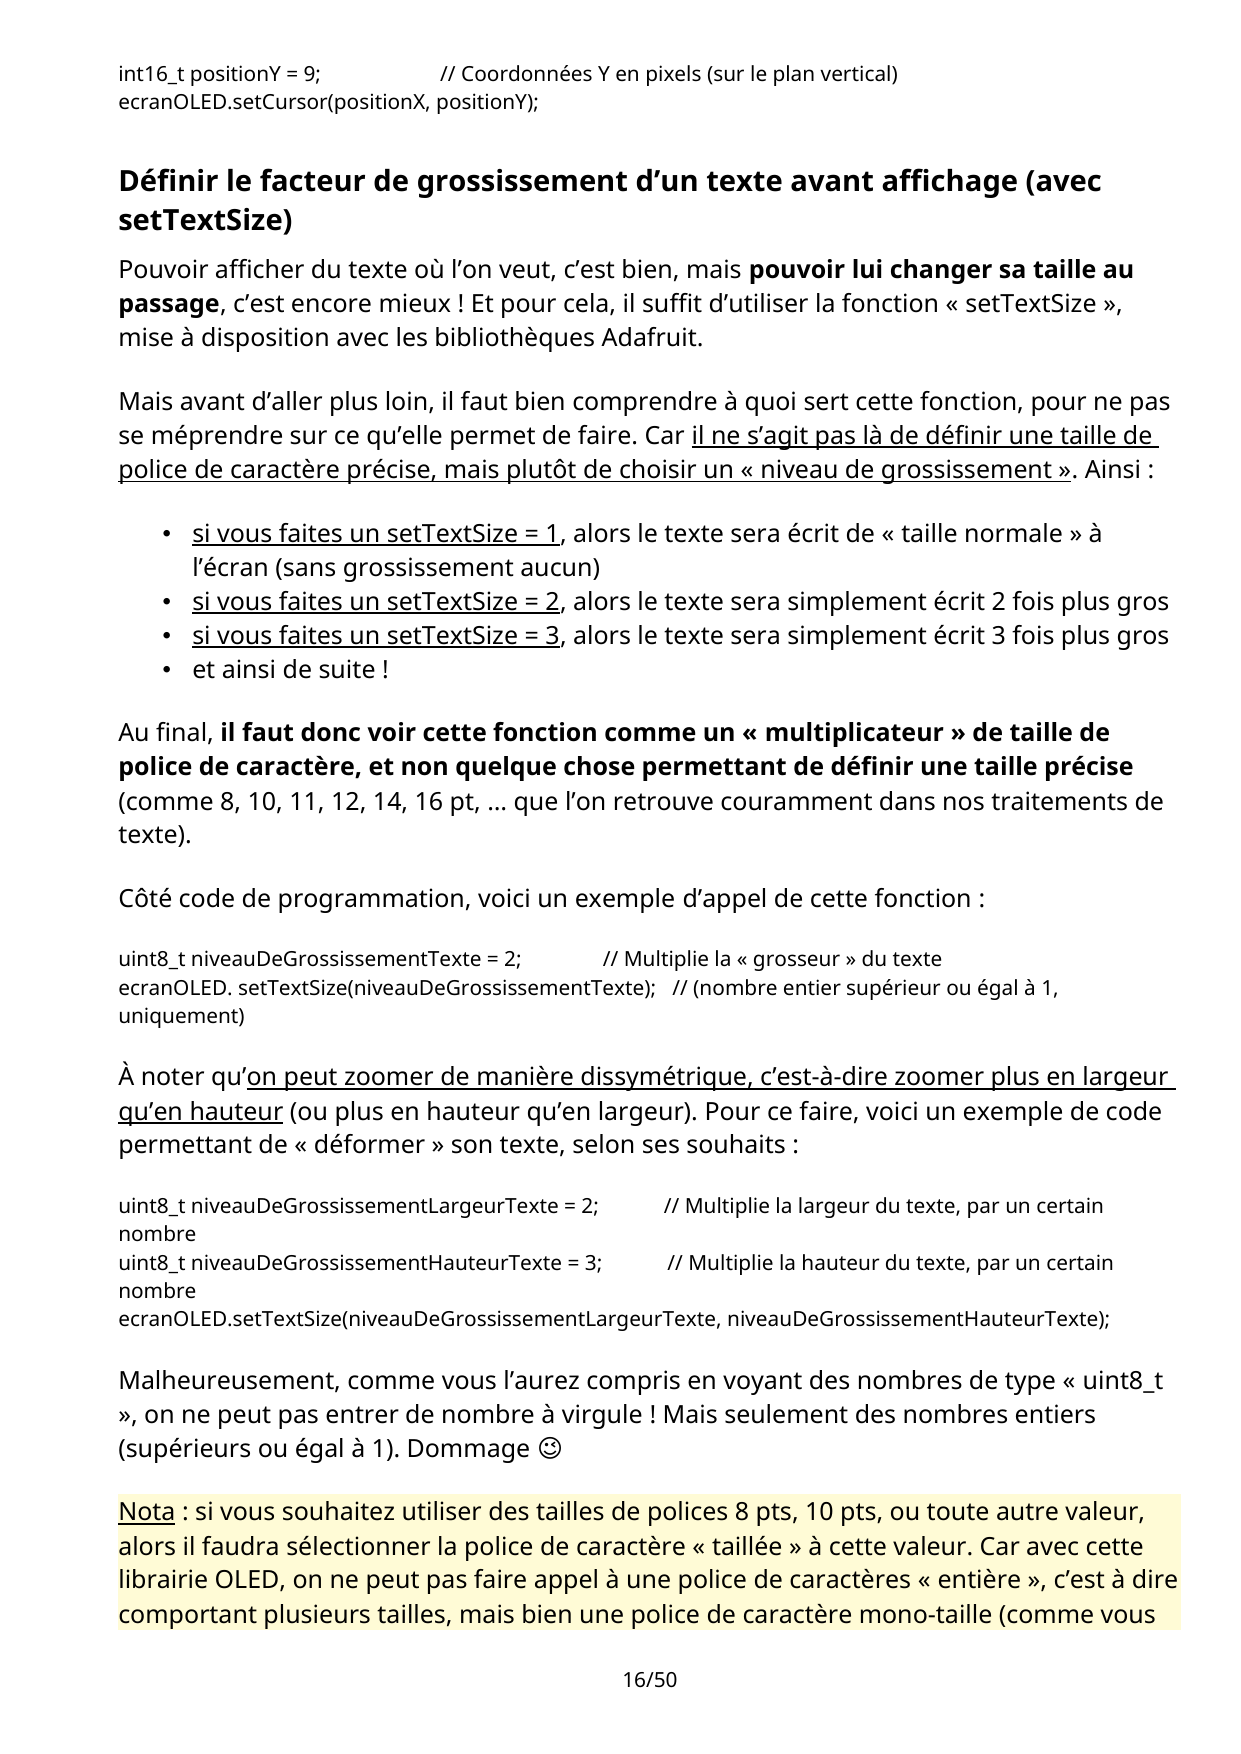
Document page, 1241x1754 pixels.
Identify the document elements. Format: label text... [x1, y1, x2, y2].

text Malheureusement, comme vous l’aurez compris en voyant des nombres de type « uint8_t », on ne peut pas entrer de nombre à virgule ! Mais seulement des nombres entiers (supérieurs ou égal à 1). Dommage 😉 [118, 1362, 1181, 1464]
text À noter qu’on peut zoomer de manière dissymétrique, c’est-à-dire zoomer plus en largeur qu’en hauteur (ou plus en hauteur qu’en largeur). Pour ce faire, voici un exemple de code permettant de « déformer » son texte, selon ses souhaits : [118, 1059, 1181, 1161]
text uint8_t niveauDeGrossissementHauteurTexte = 3; // Multiplie la hauteur du texte, par un certain nombre [118, 1248, 1181, 1304]
text Pouvoir afficher du texte où l’on veut, c’est bien, mais pouvoir lui changer sa taille au passage, c’est encore mieux ! Et pour cela, il suffit d’utiliser la fonction « setTextSize », mise à disposition avec les bibliothèques Adafruit. [118, 252, 1181, 354]
text Au final, il faut donc voir cette fonction comme un « multiplicateur » de taille de police de caractère, et non quelque chose permettant de définir une taille précise (comme 8, 10, 11, 12, 14, 16 pt, … que l’on retrouve couramment dans nos traitements de texte). [118, 715, 1181, 851]
text ecranOLED.setCursor(positionX, positionY); [118, 87, 1181, 116]
text Mais avant d’aller plus loin, il faut bien comprendre à quoi sert cette fonction, pour ne pas se méprendre sur ce qu’elle permet de faire. Car il ne s’agit pas là de définir une taille de police de caractère précise, mais plutôt de choisir un « niveau de grossissement ». Ainsi : [118, 383, 1181, 486]
subtitle Définir le facteur de grossissement d’un texte avant affichage (avec setTextSize) [118, 160, 1181, 239]
list et ainsi de suite ! [162, 651, 1181, 686]
list si vous faites un setTextSize = 3, alors le texte sera simplement écrit 3 fois plus gros [162, 617, 1181, 651]
text int16_t positionY = 9; // Coordonnées Y en pixels (sur le plan vertical) [118, 59, 1181, 87]
text ecranOLED.setTextSize(niveauDeGrossissementLargeurTexte, niveauDeGrossissementHauteurTexte); [118, 1304, 1181, 1333]
list si vous faites un setTextSize = 2, alors le texte sera simplement écrit 2 fois plus gros [162, 583, 1181, 617]
list si vous faites un setTextSize = 1, alors le texte sera écrit de « taille normale » à l’écran (sans grossissement aucun) [162, 515, 1181, 583]
text ecranOLED. setTextSize(niveauDeGrossissementTexte); // (nombre entier supérieur ou égal à 1, uniquement) [118, 973, 1181, 1029]
text Côté code de programmation, voici un exemple d’appel de cette fonction : [118, 881, 1181, 915]
text uint8_t niveauDeGrossissementLargeurTexte = 2; // Multiplie la largeur du texte, par un certain nombre [118, 1191, 1181, 1248]
text uint8_t niveauDeGrossissementTexte = 2; // Multiplie la « grosseur » du texte [118, 944, 1181, 973]
text Nota : si vous souhaitez utiliser des tailles de polices 8 pts, 10 pts, ou toute autre valeur, alors il faudra sélectionner la police de caractère « taillée » à cette valeur. Car avec cette librairie OLED, on ne peut pas faire appel à une police de caractères « entière », c’est à dire comportant plusieurs tailles, mais bien une police de caractère mono-taille (comme vous [118, 1494, 1181, 1630]
